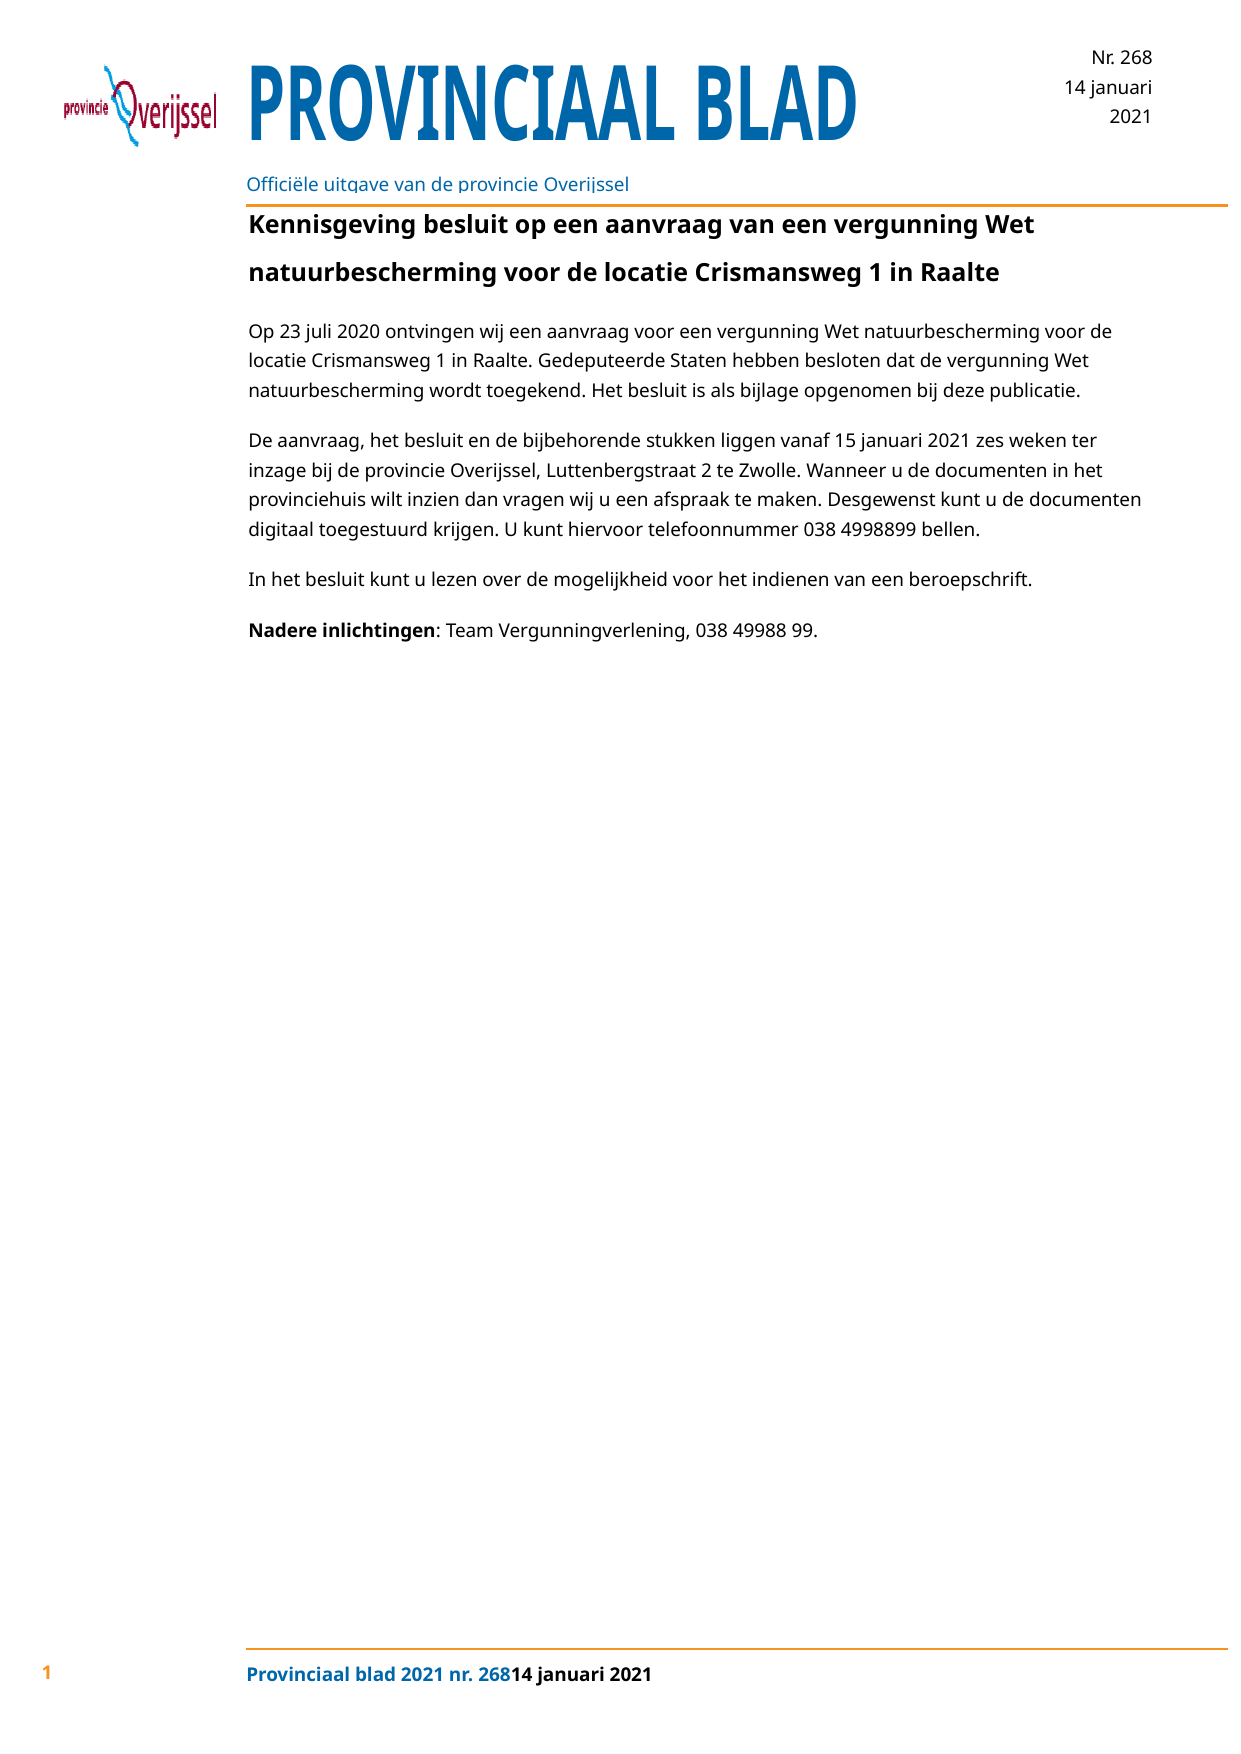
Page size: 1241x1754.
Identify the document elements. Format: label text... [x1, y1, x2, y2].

picture [41, 47, 231, 172]
text De aanvraag, het besluit en de bijbehorende stukken liggen vanaf 15 januari 2021 zes weken ter inzage bij de provincie Overijssel, Luttenbergstraat 2 te Zwolle. Wanneer u de documenten in het provinciehuis wilt inzien dan vragen wij u een afspraak te maken. Desgewenst kunt u de documenten digitaal toegestuurd krijgen. U kunt hiervoor telefoonnummer 038 4998899 bellen. [248, 427, 1152, 542]
text Kennisgeving besluit op een aanvraag van een vergunning Wet natuurbescherming voor de locatie Crismansweg 1 in Raalte [248, 207, 1152, 288]
text Nadere inlichtingen: Team Vergunningverlening, 038 49988 99. [248, 617, 1152, 643]
text In het besluit kunt u lezen over de mogelijkheid voor het indienen van een beroepschrift. [248, 567, 1152, 592]
text Op 23 juli 2020 ontvingen wij een aanvraag voor een vergunning Wet natuurbescherming voor de locatie Crismansweg 1 in Raalte. Gedeputeerde Staten hebben besloten dat de vergunning Wet natuurbescherming wordt toegekend. Het besluit is als bijlage opgenomen bij deze publicatie. [248, 318, 1152, 403]
